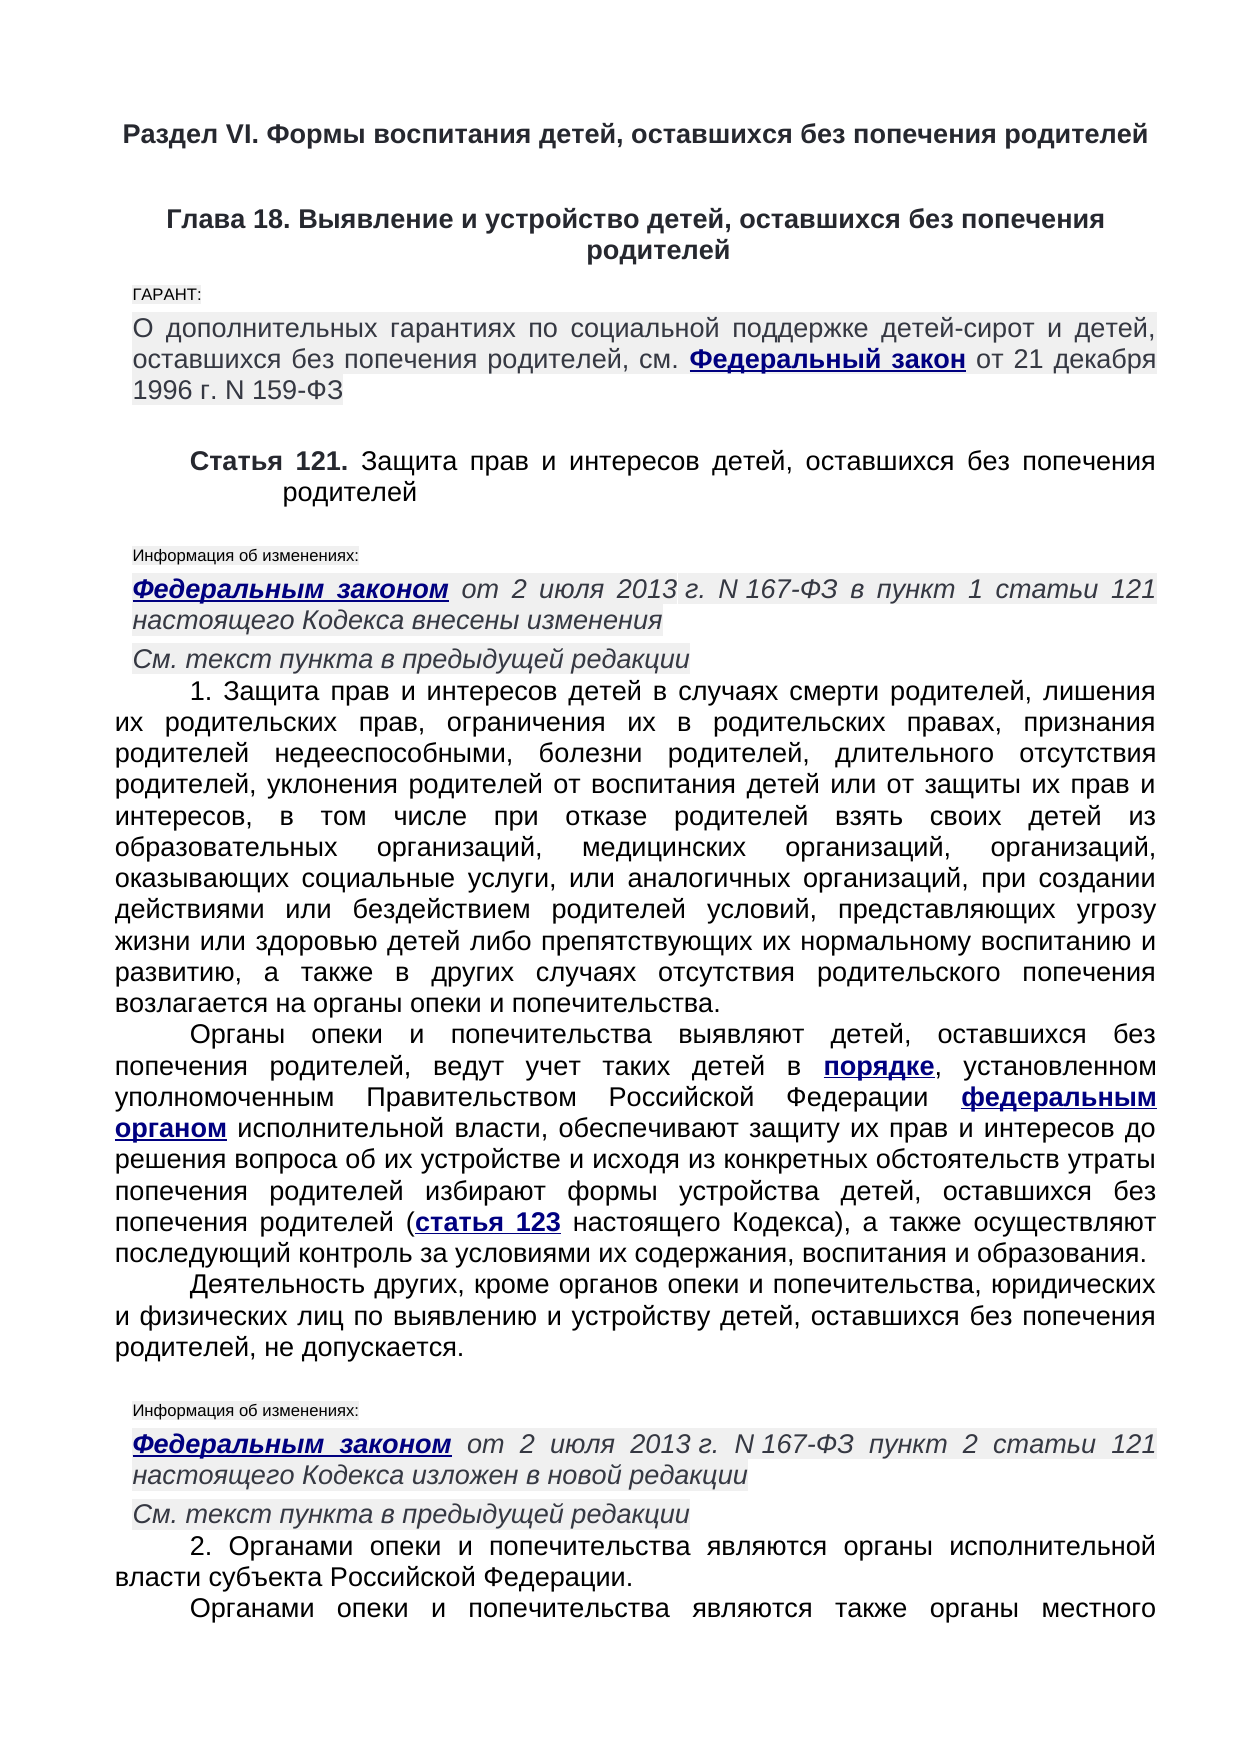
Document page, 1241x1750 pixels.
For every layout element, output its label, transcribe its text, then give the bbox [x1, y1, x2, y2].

text См. текст пункта в предыдущей редакции [132, 1498, 1157, 1530]
text Органы опеки и попечительства выявляют детей, оставшихся без попечения родителей, ведут учет таких детей в порядке, установленном уполномоченным Правительством Российской Федерации федеральным органом исполнительной власти, обеспечивают защиту их прав и интересов до решения вопроса об их устройстве и исходя из конкретных обстоятельств утраты попечения родителей избирают формы устройства детей, оставшихся без попечения родителей (статья 123 настоящего Кодекса), а также осуществляют последующий контроль за условиями их содержания, воспитания и образования. [114, 1018, 1157, 1268]
text 2. Органами опеки и попечительства являются органы исполнительной власти субъекта Российской Федерации. [114, 1530, 1157, 1592]
text О дополнительных гарантиях по социальной поддержке детей-сирот и детей, оставшихся без попечения родителей, см. Федеральный закон от 21 декабря 1996 г. N 159-ФЗ [343, 374, 1157, 405]
text Статья 121. Защита прав и интересов детей, оставшихся без попечения родителей [189, 444, 1157, 507]
subtitle Раздел VI. Формы воспитания детей, оставшихся без попечения родителей [114, 118, 1157, 149]
text Органами опеки и попечительства являются также органы местного [114, 1592, 1157, 1623]
text Деятельность других, кроме органов опеки и попечительства, юридических и физических лиц по выявлению и устройству детей, оставшихся без попечения родителей, не допускается. [114, 1268, 1157, 1362]
text Федеральным законом от 2 июля 2013 г. N 167-ФЗ пункт 2 статьи 121 настоящего Кодекса изложен в новой редакции [748, 1459, 1157, 1491]
text Информация об изменениях: [359, 1401, 1157, 1420]
text См. текст пункта в предыдущей редакции [690, 643, 1157, 674]
text 1. Защита прав и интересов детей в случаях смерти родителей, лишения их родительских прав, ограничения их в родительских правах, признания родителей недееспособными, болезни родителей, длительного отсутствия родителей, уклонения родителей от воспитания детей или от защиты их прав и интересов, в том числе при отказе родителей взять своих детей из образовательных организаций, медицинских организаций, организаций, оказывающих социальные услуги, или аналогичных организаций, при создании действиями или бездействием родителей условий, представляющих угрозу жизни или здоровью детей либо препятствующих их нормальному воспитанию и развитию, а также в других случаях отсутствия родительского попечения возлагается на органы опеки и попечительства. [114, 674, 1157, 1018]
text Информация об изменениях: [359, 546, 1157, 565]
subtitle Глава 18. Выявление и устройство детей, оставшихся без попечения родителей [114, 203, 1157, 266]
text Федеральным законом от 2 июля 2013 г. N 167-ФЗ в пункт 1 статьи 121 настоящего Кодекса внесены изменения [663, 573, 1157, 636]
text ГАРАНТ: [201, 285, 1157, 304]
